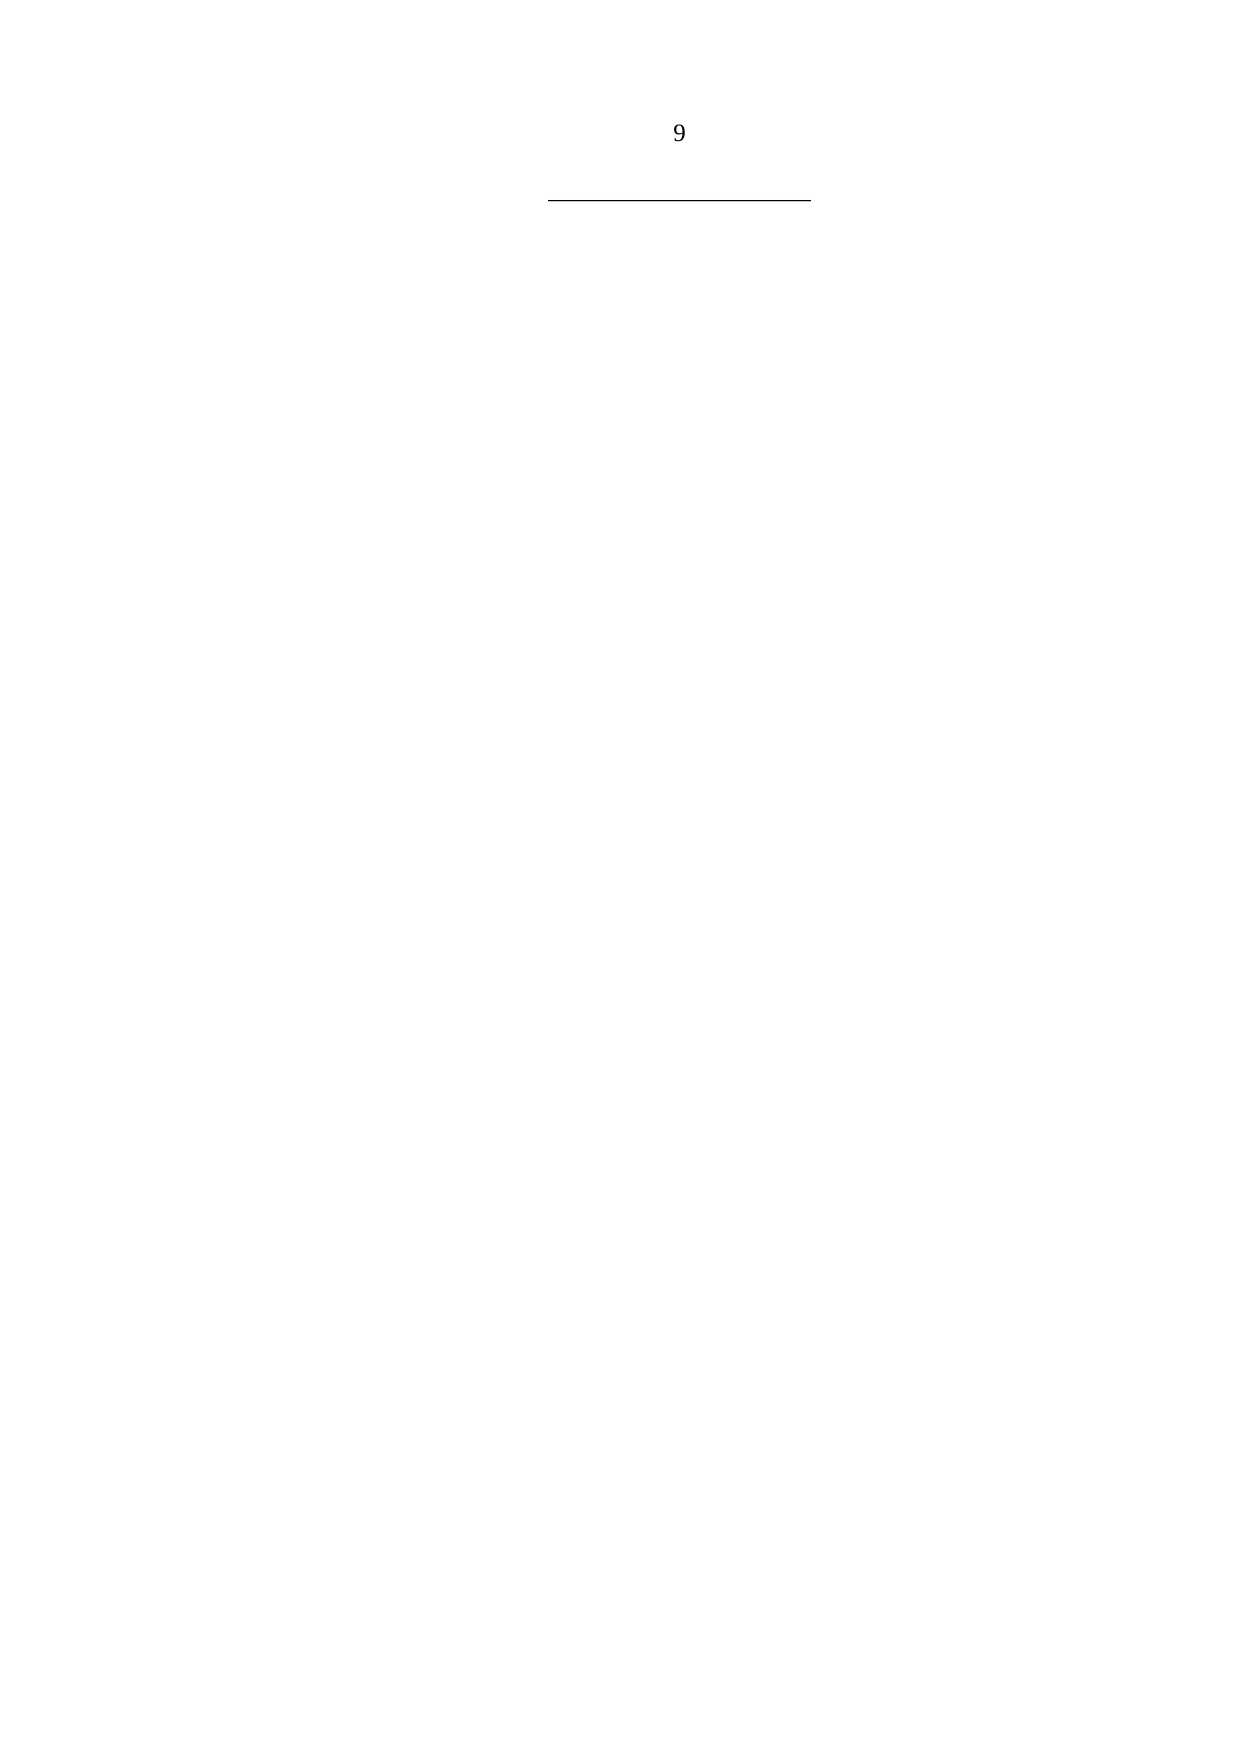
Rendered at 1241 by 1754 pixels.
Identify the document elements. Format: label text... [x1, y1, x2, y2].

text _____________________ [177, 176, 1181, 204]
